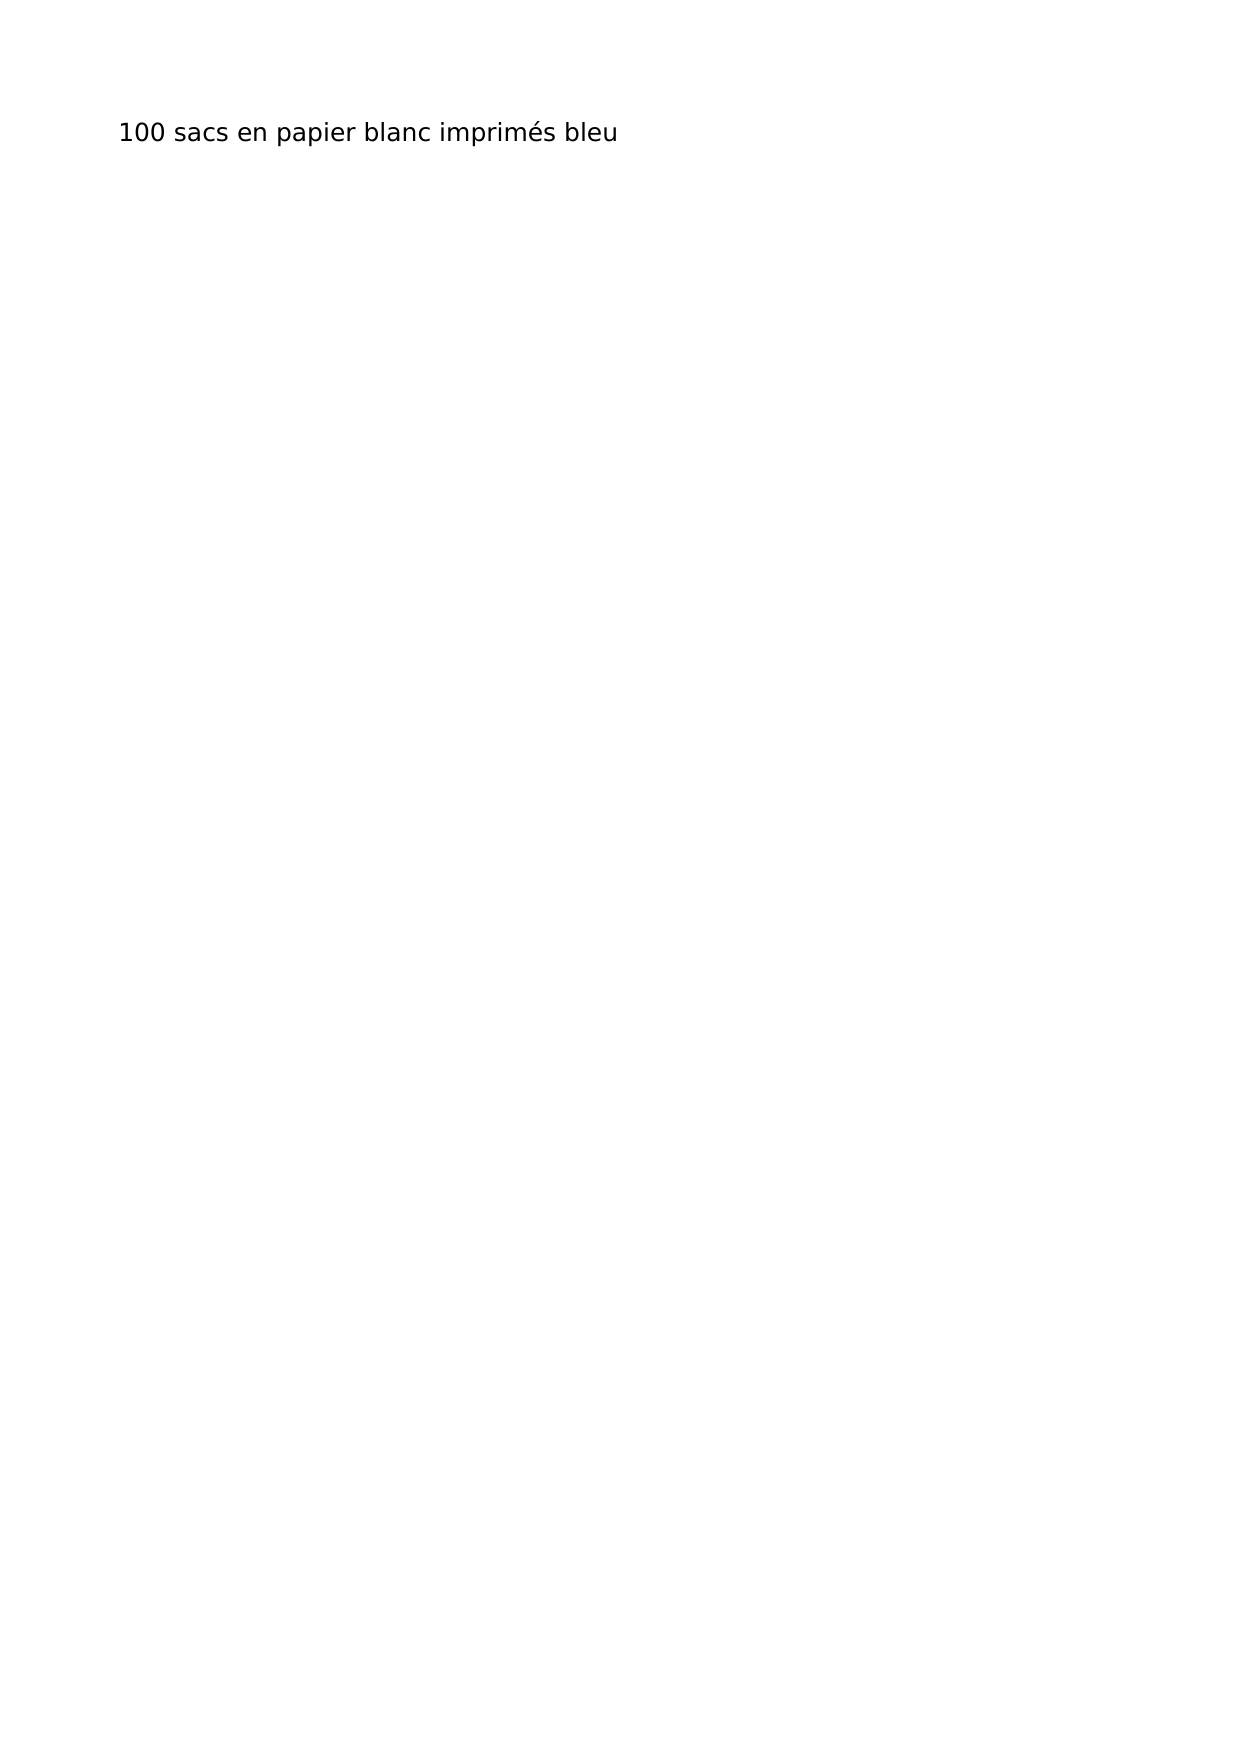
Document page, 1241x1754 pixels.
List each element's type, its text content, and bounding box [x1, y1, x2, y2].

text 100 sacs en papier blanc imprimés bleu [118, 118, 1122, 147]
